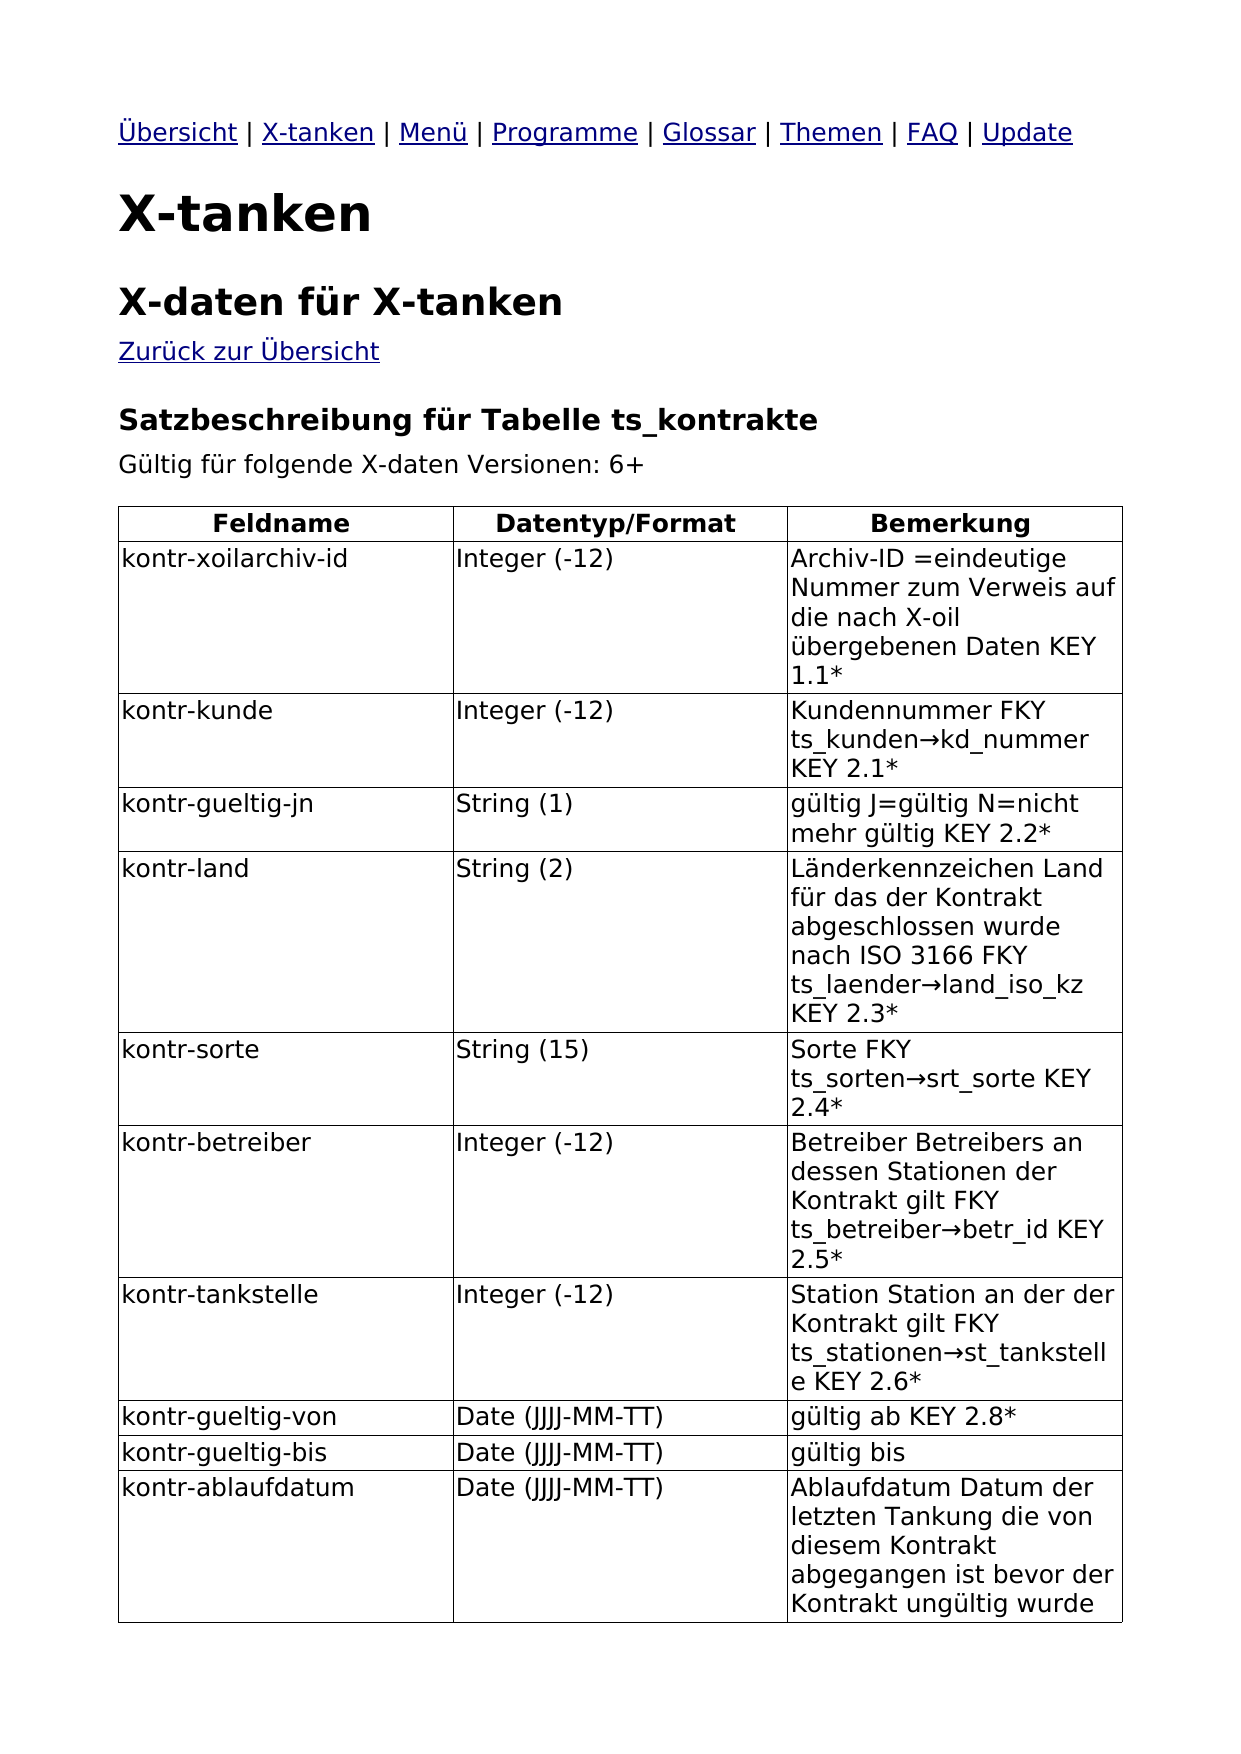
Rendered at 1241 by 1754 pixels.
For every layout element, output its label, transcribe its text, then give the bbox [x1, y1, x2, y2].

table_cell String (15) [454, 1033, 787, 1125]
table_cell kontr-gueltig-von [119, 1401, 453, 1435]
table_cell Archiv-ID =eindeutige Nummer zum Verweis auf die nach X-oil übergebenen Daten KEY 1.1* [788, 542, 1122, 693]
subtitle X-tanken [118, 185, 1122, 243]
table_cell kontr-sorte [119, 1033, 453, 1125]
table_cell Station Station an der der Kontrakt gilt FKY ts_stationen→st_tankstelle KEY 2.6* [788, 1278, 1122, 1399]
table_cell kontr-xoilarchiv-id [119, 542, 453, 693]
table_cell Date (JJJJ-MM-TT) [454, 1436, 787, 1470]
text Zurück zur Übersicht [118, 337, 1122, 366]
subtitle Satzbeschreibung für Tabelle ts_kontrakte [118, 403, 1122, 437]
table_cell kontr-kunde [119, 694, 453, 787]
table_cell Date (JJJJ-MM-TT) [454, 1401, 787, 1435]
table_cell Date (JJJJ-MM-TT) [454, 1471, 787, 1622]
text Übersicht | X-tanken | Menü | Programme | Glossar | Themen | FAQ | Update [118, 118, 1122, 147]
table_header Feldname [119, 507, 453, 541]
table_cell kontr-gueltig-bis [119, 1436, 453, 1470]
table_cell Ablaufdatum Datum der letzten Tankung die von diesem Kontrakt abgegangen ist bevor der Kontrakt ungültig wurde [788, 1471, 1122, 1622]
table_cell Integer (-12) [454, 1278, 787, 1399]
table_cell gültig J=gültig N=nicht mehr gültig KEY 2.2* [788, 788, 1122, 851]
subtitle X-daten für X-tanken [118, 281, 1122, 324]
table_cell kontr-betreiber [119, 1126, 453, 1277]
table_cell Kundennummer FKY ts_kunden→kd_nummer KEY 2.1* [788, 694, 1122, 787]
table_cell String (1) [454, 788, 787, 851]
table_cell kontr-gueltig-jn [119, 788, 453, 851]
table_cell kontr-ablaufdatum [119, 1471, 453, 1622]
table_cell Integer (-12) [454, 542, 787, 693]
table_header Datentyp/Format [454, 507, 787, 541]
table_cell gültig ab KEY 2.8* [788, 1401, 1122, 1435]
table_cell kontr-land [119, 852, 453, 1032]
table_header Bemerkung [788, 507, 1122, 541]
table_cell Integer (-12) [454, 1126, 787, 1277]
table_cell gültig bis [788, 1436, 1122, 1470]
table_cell Betreiber Betreibers an dessen Stationen der Kontrakt gilt FKY ts_betreiber→betr_id KEY 2.5* [788, 1126, 1122, 1277]
table_cell String (2) [454, 852, 787, 1032]
table_cell Integer (-12) [454, 694, 787, 787]
table_cell Länderkennzeichen Land für das der Kontrakt abgeschlossen wurde nach ISO 3166 FKY ts_laender→land_iso_kz KEY 2.3* [788, 852, 1122, 1032]
text Gültig für folgende X-daten Versionen: 6+ [118, 450, 1122, 479]
table_cell Sorte FKY ts_sorten→srt_sorte KEY 2.4* [788, 1033, 1122, 1125]
table_cell kontr-tankstelle [119, 1278, 453, 1399]
